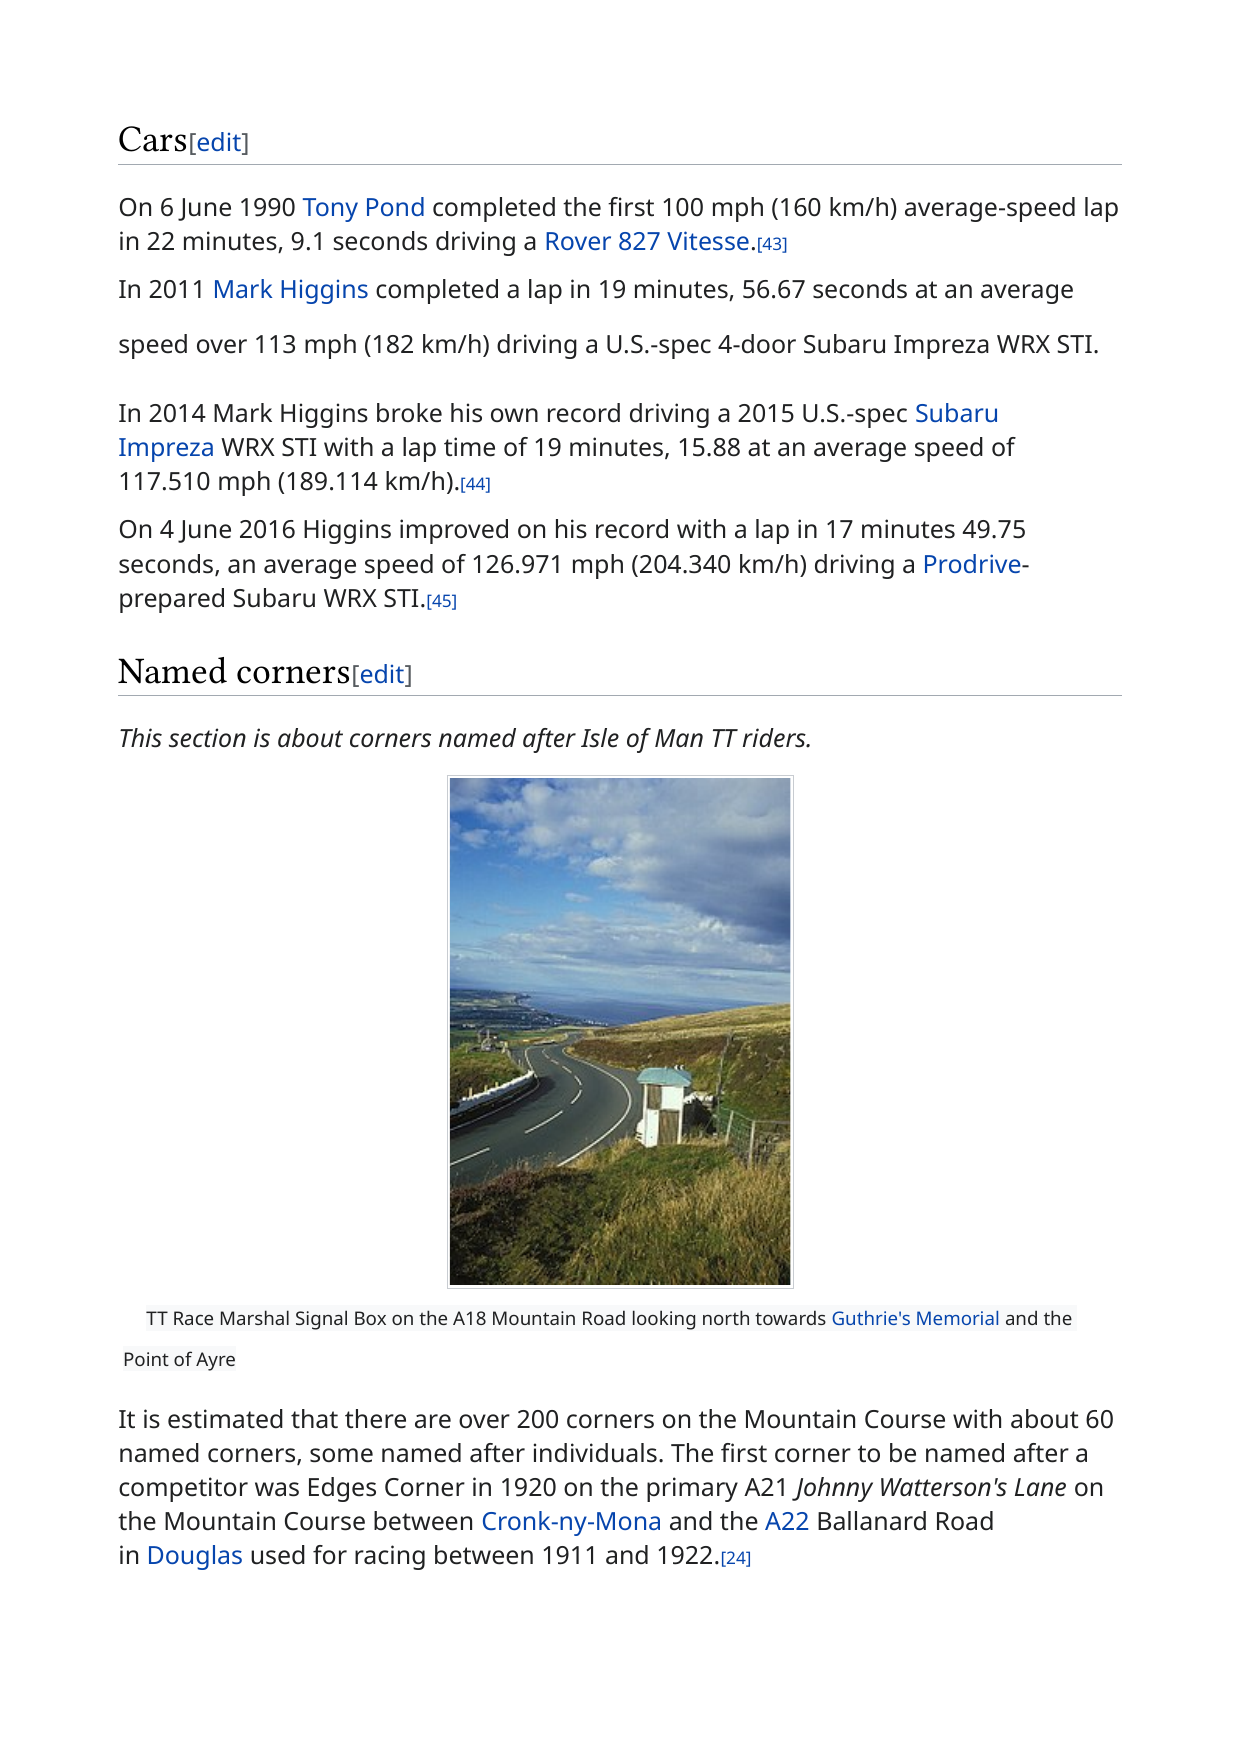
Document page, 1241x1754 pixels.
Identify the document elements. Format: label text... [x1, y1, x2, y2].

text In 2011 Mark Higgins completed a lap in 19 minutes, 56.67 seconds at an average speed over 113 mph (182 km/h) driving a U.S.-spec 4-door Subaru Impreza WRX STI. [118, 272, 1122, 360]
text It is estimated that there are over 200 corners on the Mountain Course with about 60 named corners, some named after individuals. The first corner to be named after a competitor was Edges Corner in 1920 on the primary A21 Johnny Watterson's Lane on the Mountain Course between Cronk-ny-Mona and the A22 Ballanard Road in Douglas used for racing between 1911 and 1922.[24] [118, 1401, 1122, 1572]
text On 4 June 2016 Higgins improved on his record with a lap in 17 minutes 49.75 seconds, an average speed of 126.971 mph (204.340 km/h) driving a Prodrive-prepared Subaru WRX STI.[45] [118, 512, 1122, 614]
picture [449, 778, 791, 1285]
subtitle Named corners[edit] [118, 650, 1122, 695]
subtitle Cars[edit] [118, 118, 1122, 164]
text On 6 June 1990 Tony Pond completed the first 100 mph (160 km/h) average-speed lap in 22 minutes, 9.1 seconds driving a Rover 827 Vitesse.[43] [118, 189, 1122, 257]
text In 2014 Mark Higgins broke his own record driving a 2015 U.S.-spec Subaru Impreza WRX STI with a lap time of 19 minutes, 15.88 at an average speed of 117.510 mph (189.114 km/h).[44] [118, 395, 1122, 498]
text TT Race Marshal Signal Box on the A18 Mountain Road looking north towards Guthrie's Memorial and the Point of Ayre [123, 1305, 1122, 1371]
text This section is about corners named after Isle of Man TT riders. [118, 721, 1122, 755]
